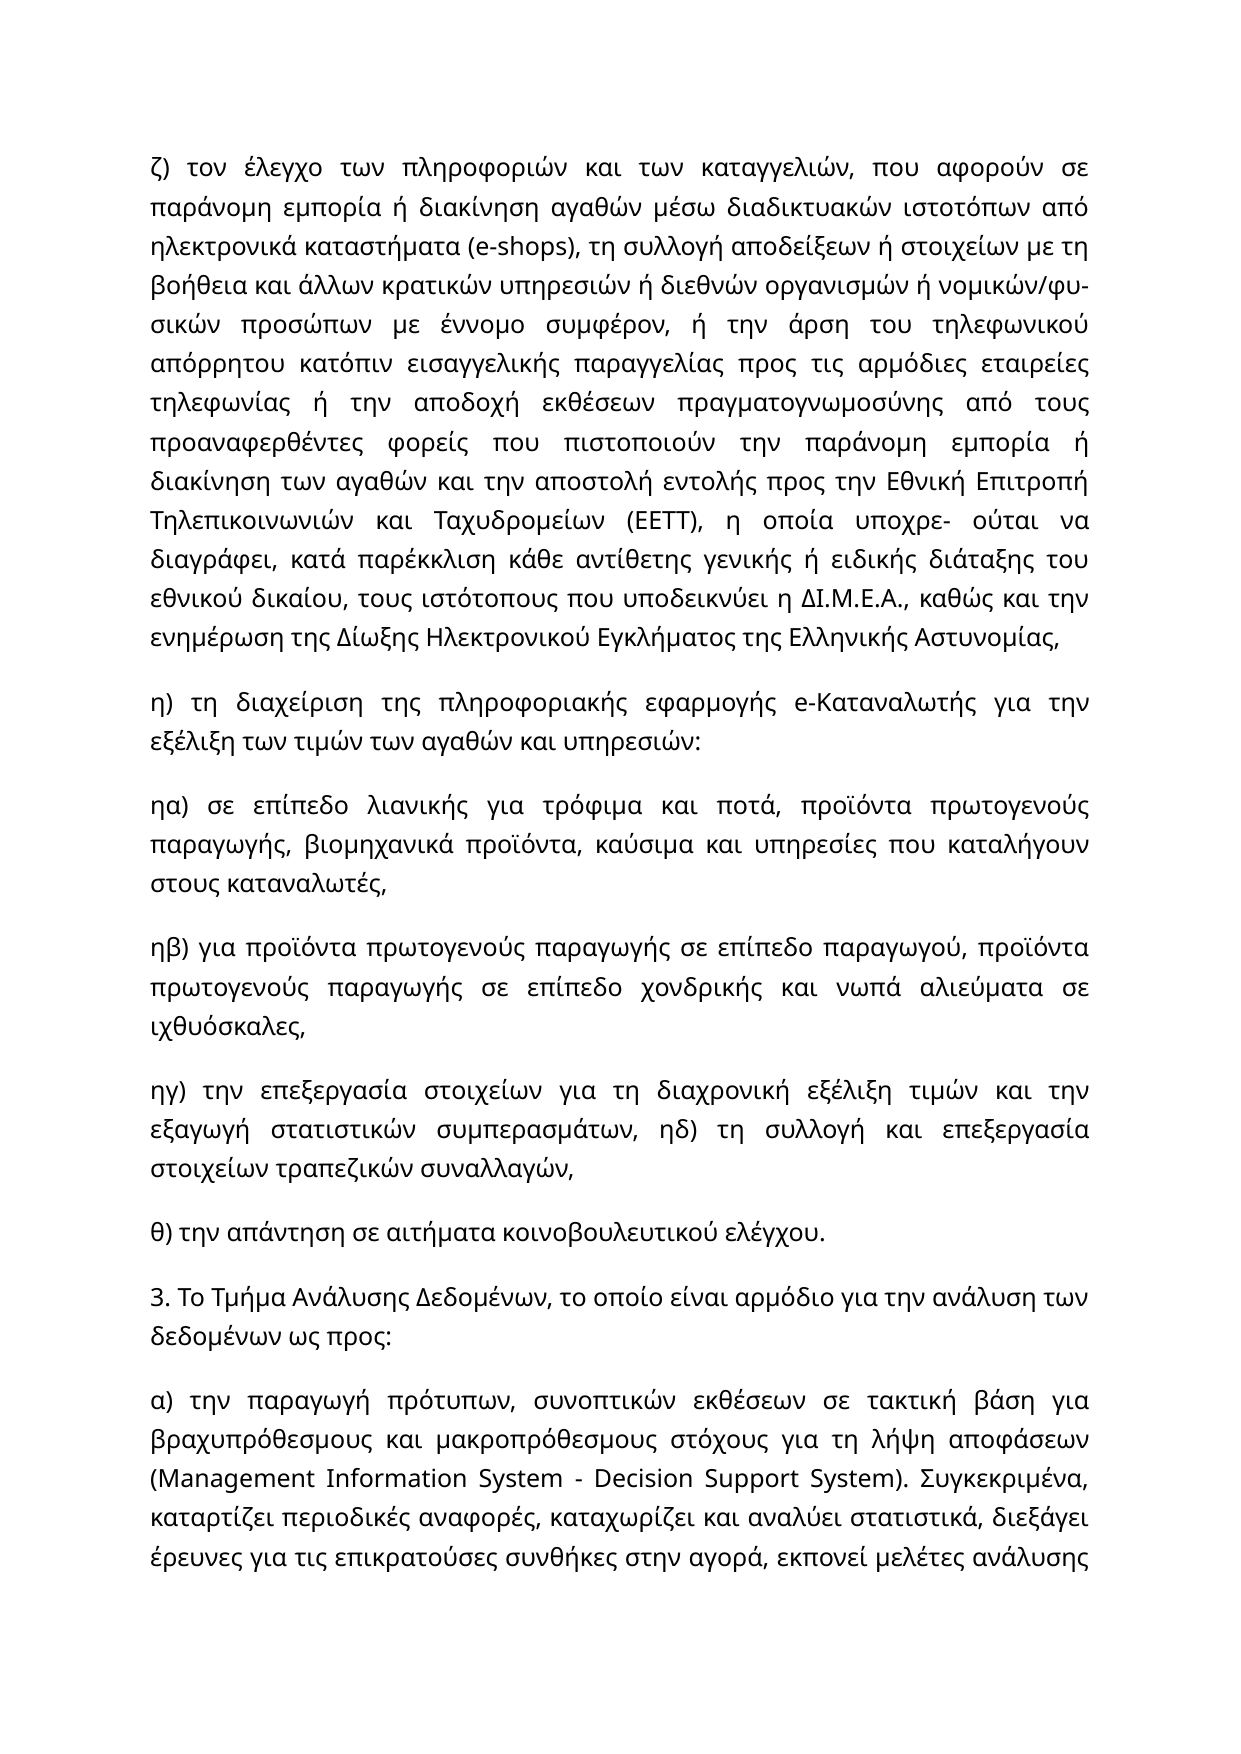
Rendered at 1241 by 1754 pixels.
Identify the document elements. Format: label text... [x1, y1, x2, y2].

text θ) την απάντηση σε αιτήματα κοινοβουλευτικού ελέγχου. [150, 1215, 1090, 1249]
text 3. Το Τμήμα Ανάλυσης Δεδομένων, το οποίο είναι αρμόδιο για την ανάλυση των δεδομένων ως προς: [150, 1279, 1090, 1352]
text ηβ) για προϊόντα πρωτογενούς παραγωγής σε επίπεδο παραγωγού, προϊόντα πρωτογενούς παραγωγής σε επίπεδο χονδρικής και νωπά αλιεύματα σε ιχθυόσκαλες, [150, 930, 1090, 1042]
text η) τη διαχείριση της πληροφοριακής εφαρμογής e-Καταναλωτής για την εξέλιξη των τιμών των αγαθών και υπηρεσιών: [150, 684, 1090, 757]
text ηγ) την επεξεργασία στοιχείων για τη διαχρονική εξέλιξη τιμών και την εξαγωγή στατιστικών συμπερασμάτων, ηδ) τη συλλογή και επεξεργασία στοιχείων τραπεζικών συναλλαγών, [150, 1072, 1090, 1185]
text ζ) τον έλεγχο των πληροφοριών και των καταγγελιών, που αφορούν σε παράνομη εμπορία ή διακίνηση αγαθών μέσω διαδικτυακών ιστοτόπων από ηλεκτρονικά καταστήματα (e-shops), τη συλλογή αποδείξεων ή στοιχείων με τη βοήθεια και άλλων κρατικών υπηρεσιών ή διεθνών οργανισμών ή νομικών/φυ- σικών προσώπων με έννομο συμφέρον, ή την άρση του τηλεφωνικού απόρρητου κατόπιν εισαγγελικής παραγγελίας προς τις αρμόδιες εταιρείες τηλεφωνίας ή την αποδοχή εκθέσεων πραγματογνωμοσύνης από τους προαναφερθέντες φορείς που πιστοποιούν την παράνομη εμπορία ή διακίνηση των αγαθών και την αποστολή εντολής προς την Εθνική Επιτροπή Τηλεπικοινωνιών και Ταχυδρομείων (ΕΕΤΤ), η οποία υποχρε- ούται να διαγράφει, κατά παρέκκλιση κάθε αντίθετης γενικής ή ειδικής διάταξης του εθνικού δικαίου, τους ιστότοπους που υποδεικνύει η ΔΙ.Μ.Ε.Α., καθώς και την ενημέρωση της Δίωξης Ηλεκτρονικού Εγκλήματος της Ελληνικής Αστυνομίας, [150, 150, 1090, 654]
text ηα) σε επίπεδο λιανικής για τρόφιμα και ποτά, προϊόντα πρωτογενούς παραγωγής, βιομηχανικά προϊόντα, καύσιμα και υπηρεσίες που καταλήγουν στους καταναλωτές, [150, 787, 1090, 900]
text α) την παραγωγή πρότυπων, συνοπτικών εκθέσεων σε τακτική βάση για βραχυπρόθεσμους και μακροπρόθεσμους στόχους για τη λήψη αποφάσεων (Management Information System - Decision Support System). Συγκεκριμένα, καταρτίζει περιοδικές αναφορές, καταχωρίζει και αναλύει στατιστικά, διεξάγει έρευνες για τις επικρατούσες συνθήκες στην αγορά, εκπονεί μελέτες ανάλυσης [150, 1382, 1090, 1573]
